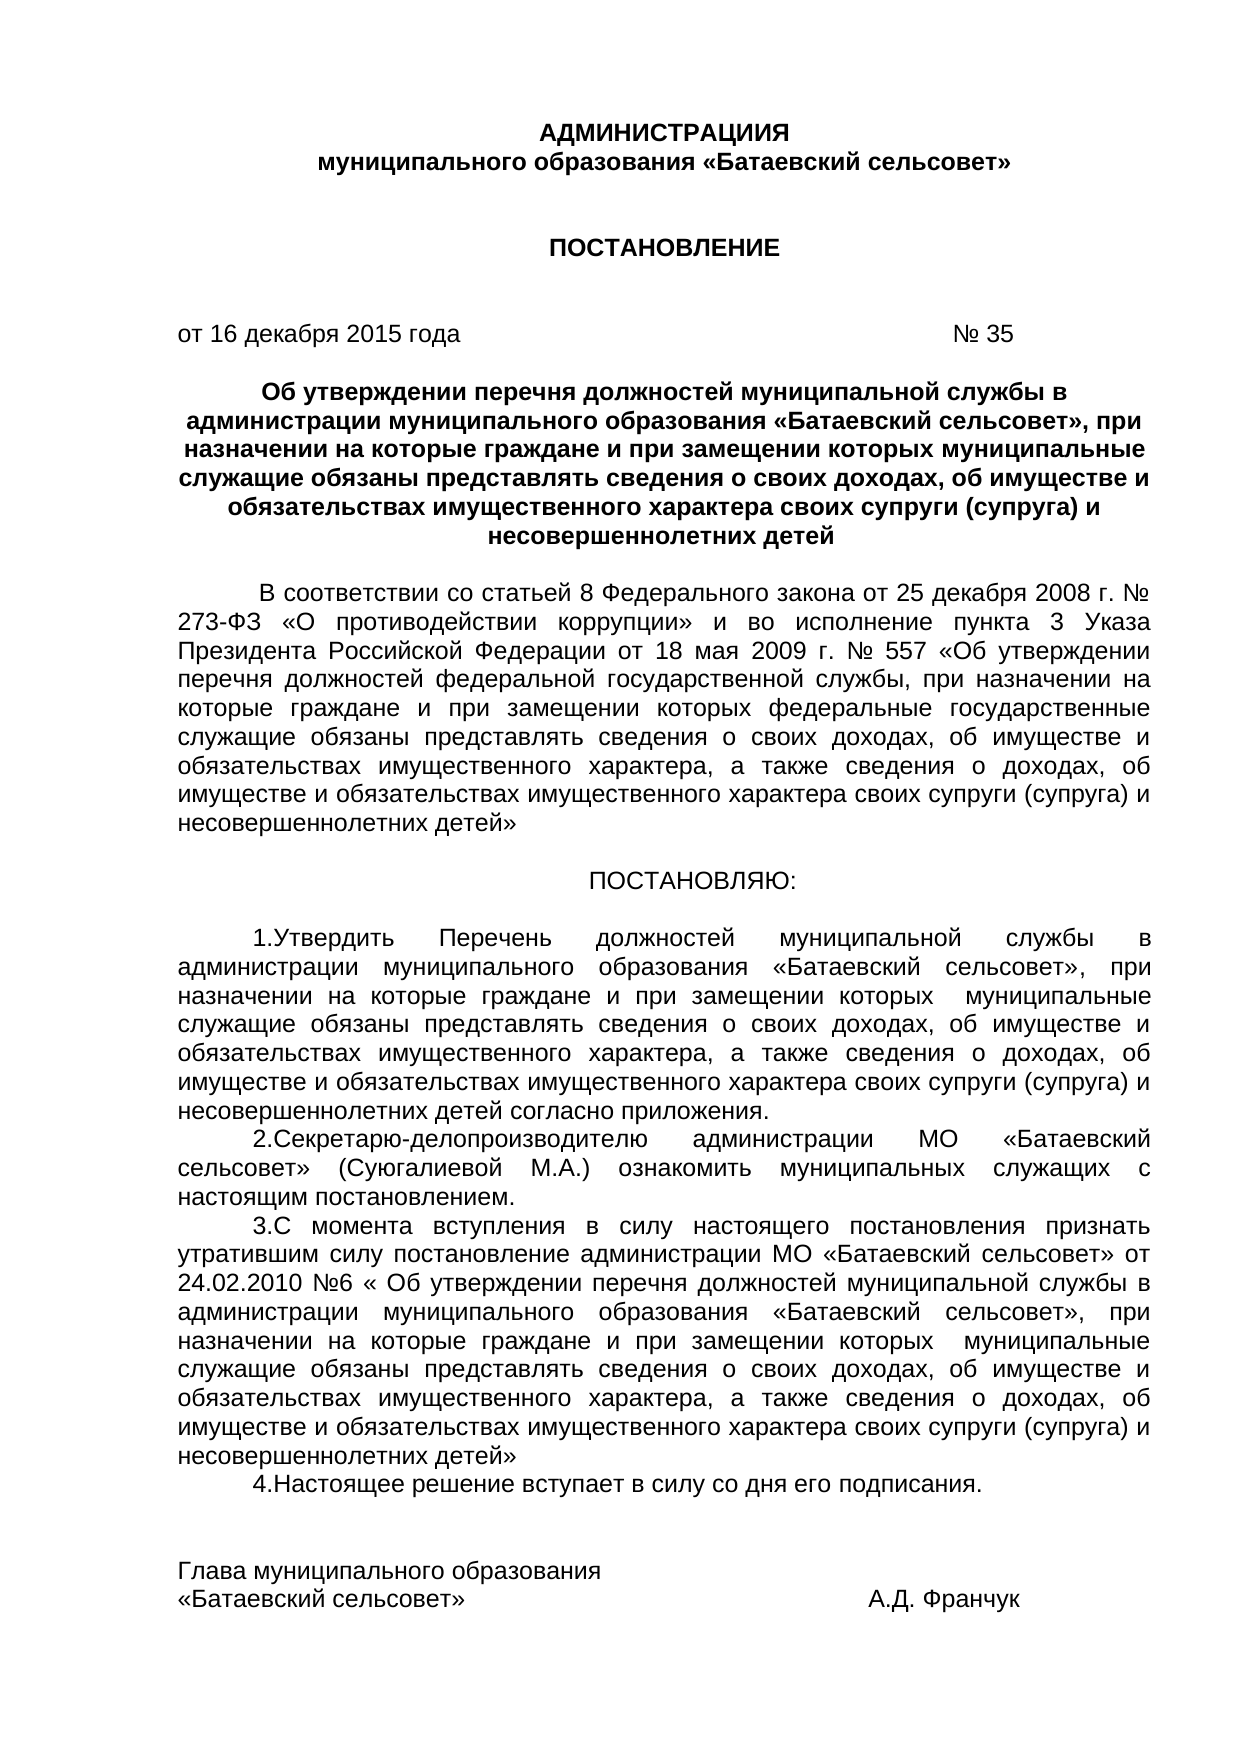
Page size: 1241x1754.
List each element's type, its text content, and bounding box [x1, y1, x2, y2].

text муниципального образования «Батаевский сельсовет» [177, 147, 1152, 176]
text Глава муниципального образования [177, 1556, 1152, 1584]
text от 16 декабря 2015 года № 35 [177, 319, 1152, 348]
text 1.Утвердить Перечень должностей муниципальной службы в администрации муниципального образования «Батаевский сельсовет», при назначении на которые граждане и при замещении которых муниципальные служащие обязаны представлять сведения о своих доходах, об имуществе и обязательствах имущественного характера, а также сведения о доходах, об имуществе и обязательствах имущественного характера своих супруги (супруга) и несовершеннолетних детей согласно приложения. [177, 923, 1152, 1124]
text 2.Секретарю-делопроизводителю администрации МО «Батаевский сельсовет» (Суюгалиевой М.А.) ознакомить муниципальных служащих с настоящим постановлением. [177, 1124, 1152, 1211]
text АДМИНИСТРАЦИИЯ [177, 118, 1152, 147]
text ПОСТАНОВЛЯЮ: [177, 866, 1152, 894]
text «Батаевский сельсовет» А.Д. Франчук [177, 1584, 1152, 1613]
text Об утверждении перечня должностей муниципальной службы в администрации муниципального образования «Батаевский сельсовет», при назначении на которые граждане и при замещении которых муниципальные служащие обязаны представлять сведения о своих доходах, об имуществе и обязательствах имущественного характера своих супруги (супруга) и несовершеннолетних детей [177, 377, 1152, 549]
text 4.Настоящее решение вступает в силу со дня его подписания. [177, 1469, 1152, 1498]
text 3.С момента вступления в силу настоящего постановления признать утратившим силу постановление администрации МО «Батаевский сельсовет» от 24.02.2010 №6 « Об утверждении перечня должностей муниципальной службы в администрации муниципального образования «Батаевский сельсовет», при назначении на которые граждане и при замещении которых муниципальные служащие обязаны представлять сведения о своих доходах, об имуществе и обязательствах имущественного характера, а также сведения о доходах, об имуществе и обязательствах имущественного характера своих супруги (супруга) и несовершеннолетних детей» [177, 1211, 1152, 1469]
text ПОСТАНОВЛЕНИЕ [177, 233, 1152, 262]
text В соответствии со статьей 8 Федерального закона от 25 декабря 2008 г. № 273-ФЗ «О противодействии коррупции» и во исполнение пункта 3 Указа Президента Российской Федерации от 18 мая 2009 г. № 557 «Об утверждении перечня должностей федеральной государственной службы, при назначении на которые граждане и при замещении которых федеральные государственные служащие обязаны представлять сведения о своих доходах, об имуществе и обязательствах имущественного характера, а также сведения о доходах, об имуществе и обязательствах имущественного характера своих супруги (супруга) и несовершеннолетних детей» [177, 578, 1152, 837]
